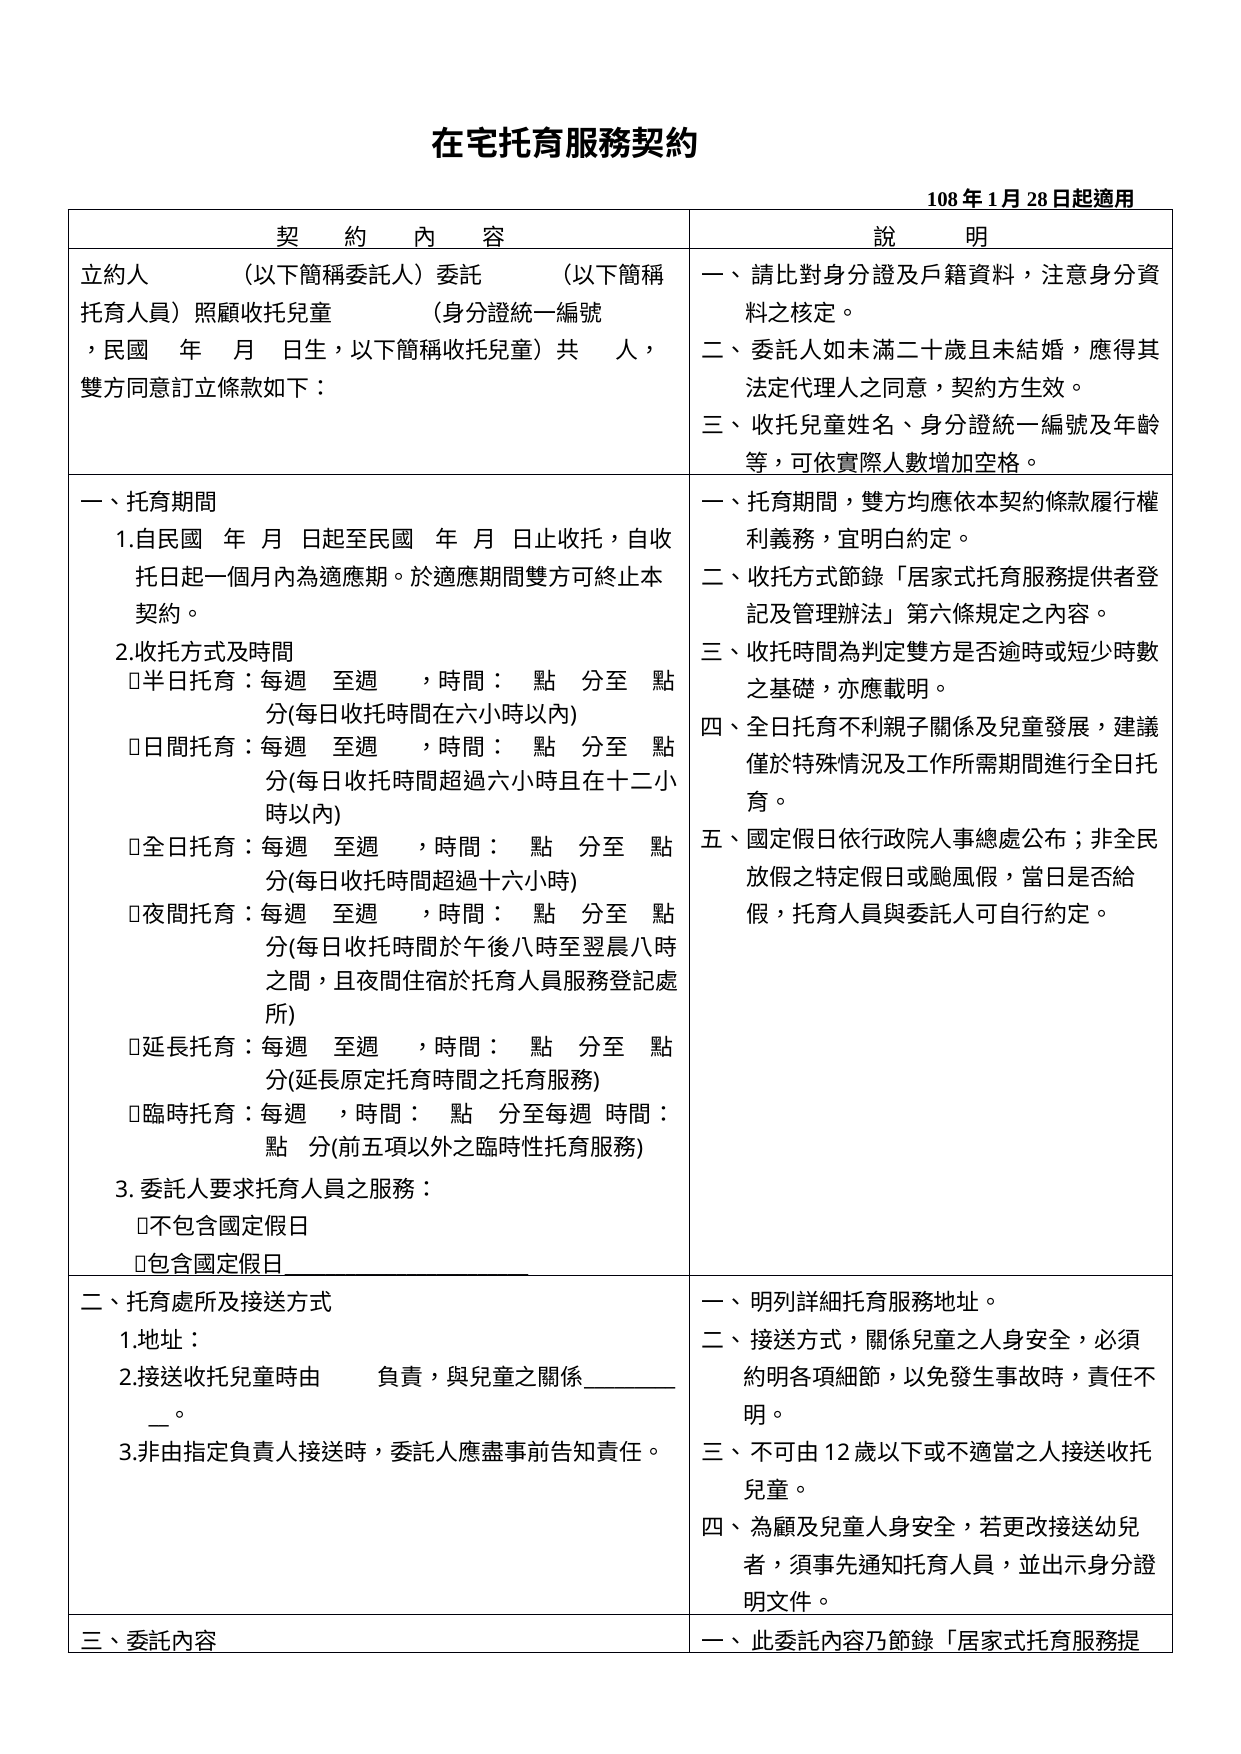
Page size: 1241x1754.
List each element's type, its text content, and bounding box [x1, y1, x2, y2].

table_cell 二、托育處所及接送方式 1.地址： 2.接送收托兒童時由 負責，與兒童之關係___________。 3.非由指定負責人接送時，委託人應盡事前告知責任。 [69, 1276, 689, 1613]
table_header 契 約 內 容 [69, 210, 689, 248]
text 108年1月28日起適用 [0, 172, 1135, 209]
table_header 說 明 [690, 210, 1172, 248]
table_cell 立約人 （以下簡稱委託人）委託 （以下簡稱托育人員）照顧收托兒童 （身分證統一編號 ，民國 年 月 日生，以下簡稱收托兒童）共 人，雙方同意訂立條款如下： [69, 249, 689, 474]
table_cell 明列詳細托育服務地址。 接送方式，關係兒童之人身安全，必須約明各項細節，以免發生事故時，責任不明。 不可由12歲以下或不適當之人接送收托兒童。 為顧及兒童人身安全，若更改接送幼兒者，須事先通知托育人員，並出示身分證明文件。 [690, 1276, 1172, 1613]
text 在宅托育服務契約 [0, 97, 1135, 172]
table_cell 請比對身分證及戶籍資料，注意身分資料之核定。 委託人如未滿二十歲且未結婚，應得其法定代理人之同意，契約方生效。 收托兒童姓名、身分證統一編號及年齡等，可依實際人數增加空格。 [690, 249, 1172, 474]
table_cell 一、托育期間，雙方均應依本契約條款履行權利義務，宜明白約定。 二、收托方式節錄「居家式托育服務提供者登記及管理辦法」第六條規定之內容。 三、收托時間為判定雙方是否逾時或短少時數之基礎，亦應載明。 四、全日托育不利親子關係及兒童發展，建議僅於特殊情況及工作所需期間進行全日托育。 五、國定假日依行政院人事總處公布；非全民放假之特定假日或颱風假，當日是否給假，托育人員與委託人可自行約定。 [690, 475, 1172, 1275]
table_cell 此委託內容乃節錄「居家式托育服務提 [690, 1615, 1172, 1652]
table_cell 一、托育期間 1.自民國 年 月 日起至民國 年 月 日止收托，自收托日起一個月內為適應期。於適應期間雙方可終止本契約。 2.收托方式及時間 半日托育：每週 至週 ，時間： 點 分至 點 分(每日收托時間在六小時以內) 日間托育：每週 至週 ，時間： 點 分至 點 分(每日收托時間超過六小時且在十二小時以內) 全日托育：每週 至週 ，時間： 點 分至 點 分(每日收托時間超過十六小時) 夜間托育：每週 至週 ，時間： 點 分至 點 分(每日收托時間於午後八時至翌晨八時之間，且夜間住宿於托育人員服務登記處所) 延長托育：每週 至週 ，時間： 點 分至 點 分(延長原定托育時間之托育服務) 臨時托育：每週 ，時間： 點 分至每週 時間： 點 分(前五項以外之臨時性托育服務) 3. 委託人要求托育人員之服務： 不包含國定假日 包含國定假日________________________ [69, 475, 689, 1275]
table_cell 三、委託內容 [69, 1615, 689, 1652]
